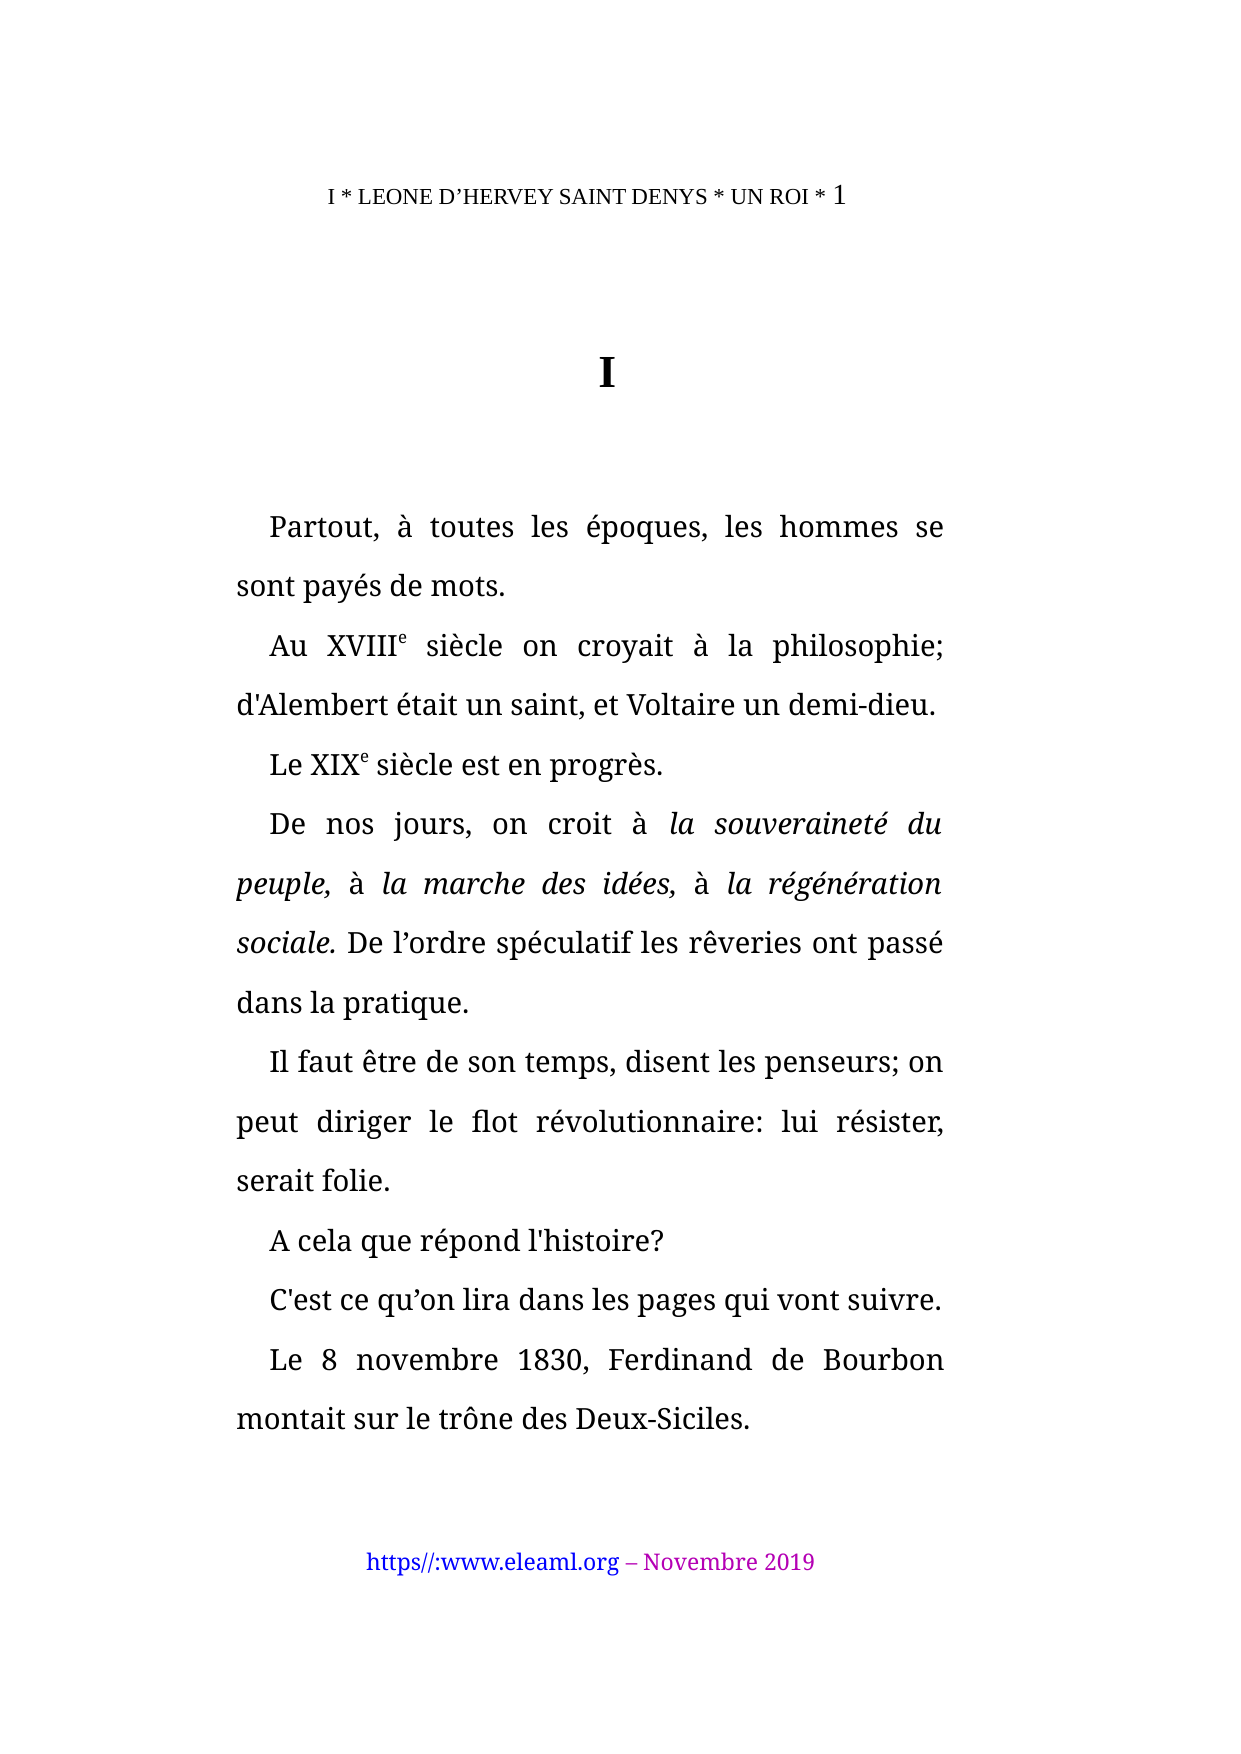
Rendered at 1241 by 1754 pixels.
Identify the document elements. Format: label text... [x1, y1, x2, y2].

text C'est ce qu’on lira dans les pages qui vont suivre. [236, 1279, 945, 1319]
text A cela que répond l'histoire? [236, 1220, 945, 1259]
text Au XVIIIe siècle on croyait à la philosophie; d'Alembert était un saint, et Voltaire un demi-dieu. [236, 625, 945, 724]
text Partout, à toutes les époques, les hommes se sont payés de mots. [236, 506, 945, 605]
text Il faut être de son temps, disent les penseurs; on peut diriger le flot révolutionnaire: lui résister, serait folie. [236, 1041, 945, 1200]
text Le XIXe siècle est en progrès. [236, 744, 945, 784]
subtitle I [236, 344, 945, 397]
text Le 8 novembre 1830, Ferdinand de Bourbon montait sur le trône des Deux-Siciles. [236, 1339, 945, 1438]
text De nos jours, on croit à la souveraineté du peuple, à la marche des idées, à la régénération sociale. De l’ordre spéculatif les rêveries ont passé dans la pratique. [236, 803, 945, 1022]
